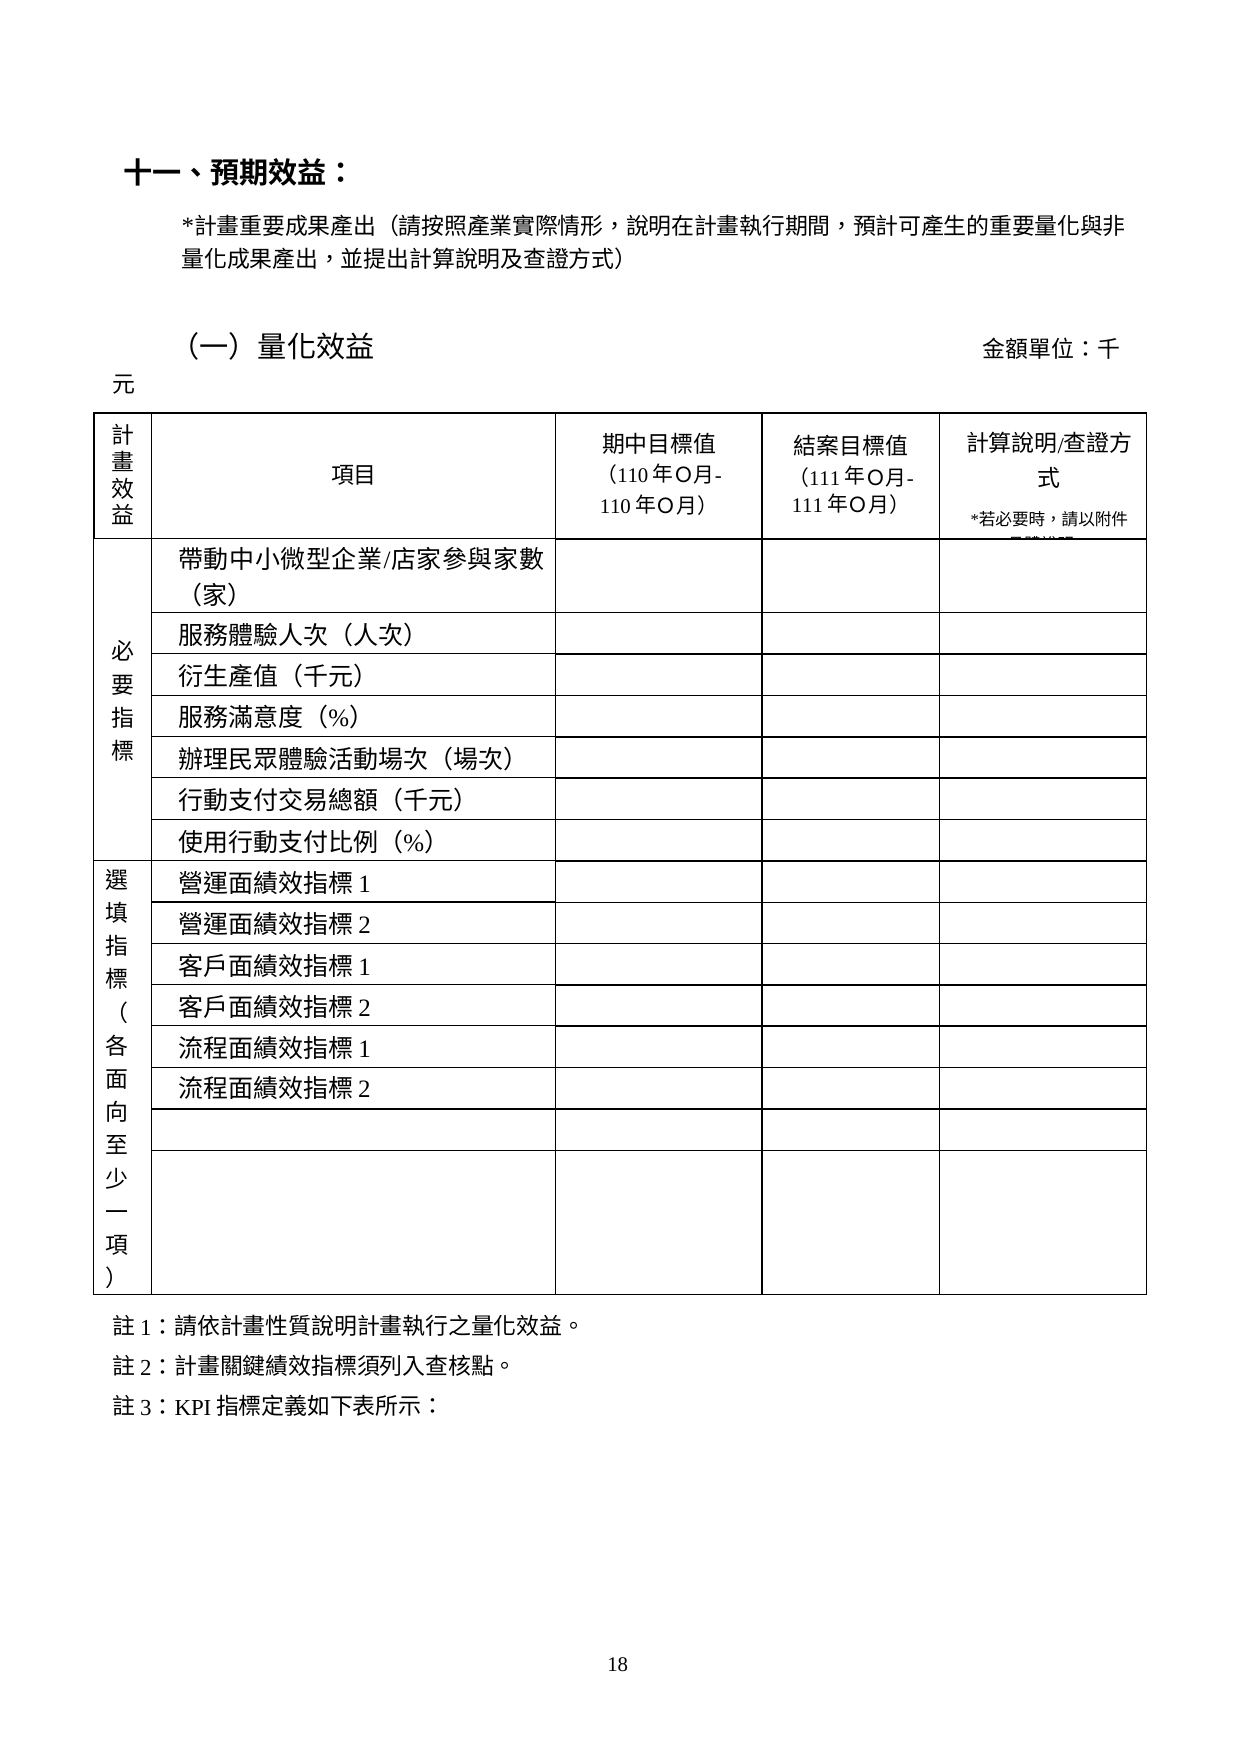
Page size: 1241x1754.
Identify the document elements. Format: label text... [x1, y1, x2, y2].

table_cell [556, 986, 761, 1025]
table_cell 使用行動支付比例（%） [152, 820, 555, 860]
table_cell [940, 1027, 1146, 1067]
table_cell [940, 820, 1146, 860]
table_cell [152, 1151, 555, 1293]
text 註3：KPI指標定義如下表所示： [112, 1388, 1128, 1422]
text *計畫重要成果產出（請按照產業實際情形，說明在計畫執行期間，預計可產生的重要量化與非量化成果產出，並提出計算說明及查證方式） [181, 208, 1128, 274]
table_cell [556, 944, 761, 984]
table_cell [763, 986, 939, 1025]
table_cell [940, 862, 1146, 901]
table_cell [940, 903, 1146, 943]
table_cell [940, 613, 1146, 653]
table_cell [556, 655, 761, 694]
table_cell [556, 1110, 761, 1149]
table_cell [940, 1068, 1146, 1108]
table_cell [763, 738, 939, 777]
table_cell [556, 738, 761, 777]
table_cell 營運面績效指標2 [152, 903, 555, 943]
subtitle 十一、預期效益： [123, 150, 1128, 192]
table_cell [763, 779, 939, 819]
table_cell [763, 655, 939, 694]
table_cell [556, 1068, 761, 1108]
table_cell 辦理民眾體驗活動場次（場次） [152, 737, 555, 777]
table_cell [940, 944, 1146, 984]
table_cell 行動支付交易總額（千元） [152, 778, 555, 819]
subtitle （一）量化效益 金額單位：千元 [112, 324, 1128, 399]
table_header 計算說明/查證方式 *若必要時，請以附件具體說明。 [940, 414, 1146, 538]
table_cell 流程面績效指標1 [152, 1026, 555, 1067]
table_cell 客戶面績效指標1 [152, 944, 555, 984]
table_cell [940, 696, 1146, 736]
table_cell [556, 1151, 761, 1293]
table_cell 營運面績效指標1 [152, 861, 555, 901]
table_cell [763, 903, 939, 943]
table_cell 帶動中小微型企業/店家參與家數（家） [152, 539, 555, 612]
table_cell [940, 986, 1146, 1025]
table_cell [763, 696, 939, 736]
table_cell [763, 862, 939, 901]
table_cell [763, 1068, 939, 1108]
table_header 結案目標值 （111年Ｏ月- 111年Ｏ月） [763, 414, 939, 538]
table_cell [556, 540, 761, 612]
table_cell [556, 613, 761, 653]
table_header 期中目標值 （110年Ｏ月- 110年Ｏ月） [556, 414, 761, 538]
table_cell [556, 820, 761, 860]
table_cell 服務滿意度（%） [152, 696, 555, 736]
table_cell [763, 820, 939, 860]
table_cell [556, 779, 761, 819]
table_cell [556, 862, 761, 901]
table_cell [940, 738, 1146, 777]
table_cell 流程面績效指標2 [152, 1068, 555, 1108]
table_cell [940, 540, 1146, 612]
table_header 項目 [152, 414, 555, 538]
table_cell [763, 540, 939, 612]
table_cell 選填指標（各面向至少一項） [94, 861, 151, 1293]
table_cell [763, 613, 939, 653]
table_cell [940, 655, 1146, 694]
table_cell [940, 1110, 1146, 1149]
table_cell [556, 903, 761, 943]
table_cell [763, 1151, 939, 1293]
text 註2：計畫關鍵績效指標須列入查核點。 [112, 1348, 1128, 1382]
table_cell [556, 696, 761, 736]
table_cell 客戶面績效指標2 [152, 985, 555, 1025]
table_cell 衍生產值（千元） [152, 654, 555, 694]
table_cell [763, 1027, 939, 1067]
table_cell [763, 1110, 939, 1149]
table_cell [940, 779, 1146, 819]
table_cell [556, 1027, 761, 1067]
table_cell 服務體驗人次（人次） [152, 613, 555, 653]
table_cell 必 要 指 標 [94, 539, 151, 860]
text 註1：請依計畫性質說明計畫執行之量化效益。 [112, 1308, 1128, 1342]
table_cell [940, 1151, 1146, 1293]
table_cell [763, 944, 939, 984]
table_cell [152, 1110, 555, 1149]
table_header 計畫效益 [95, 414, 151, 538]
